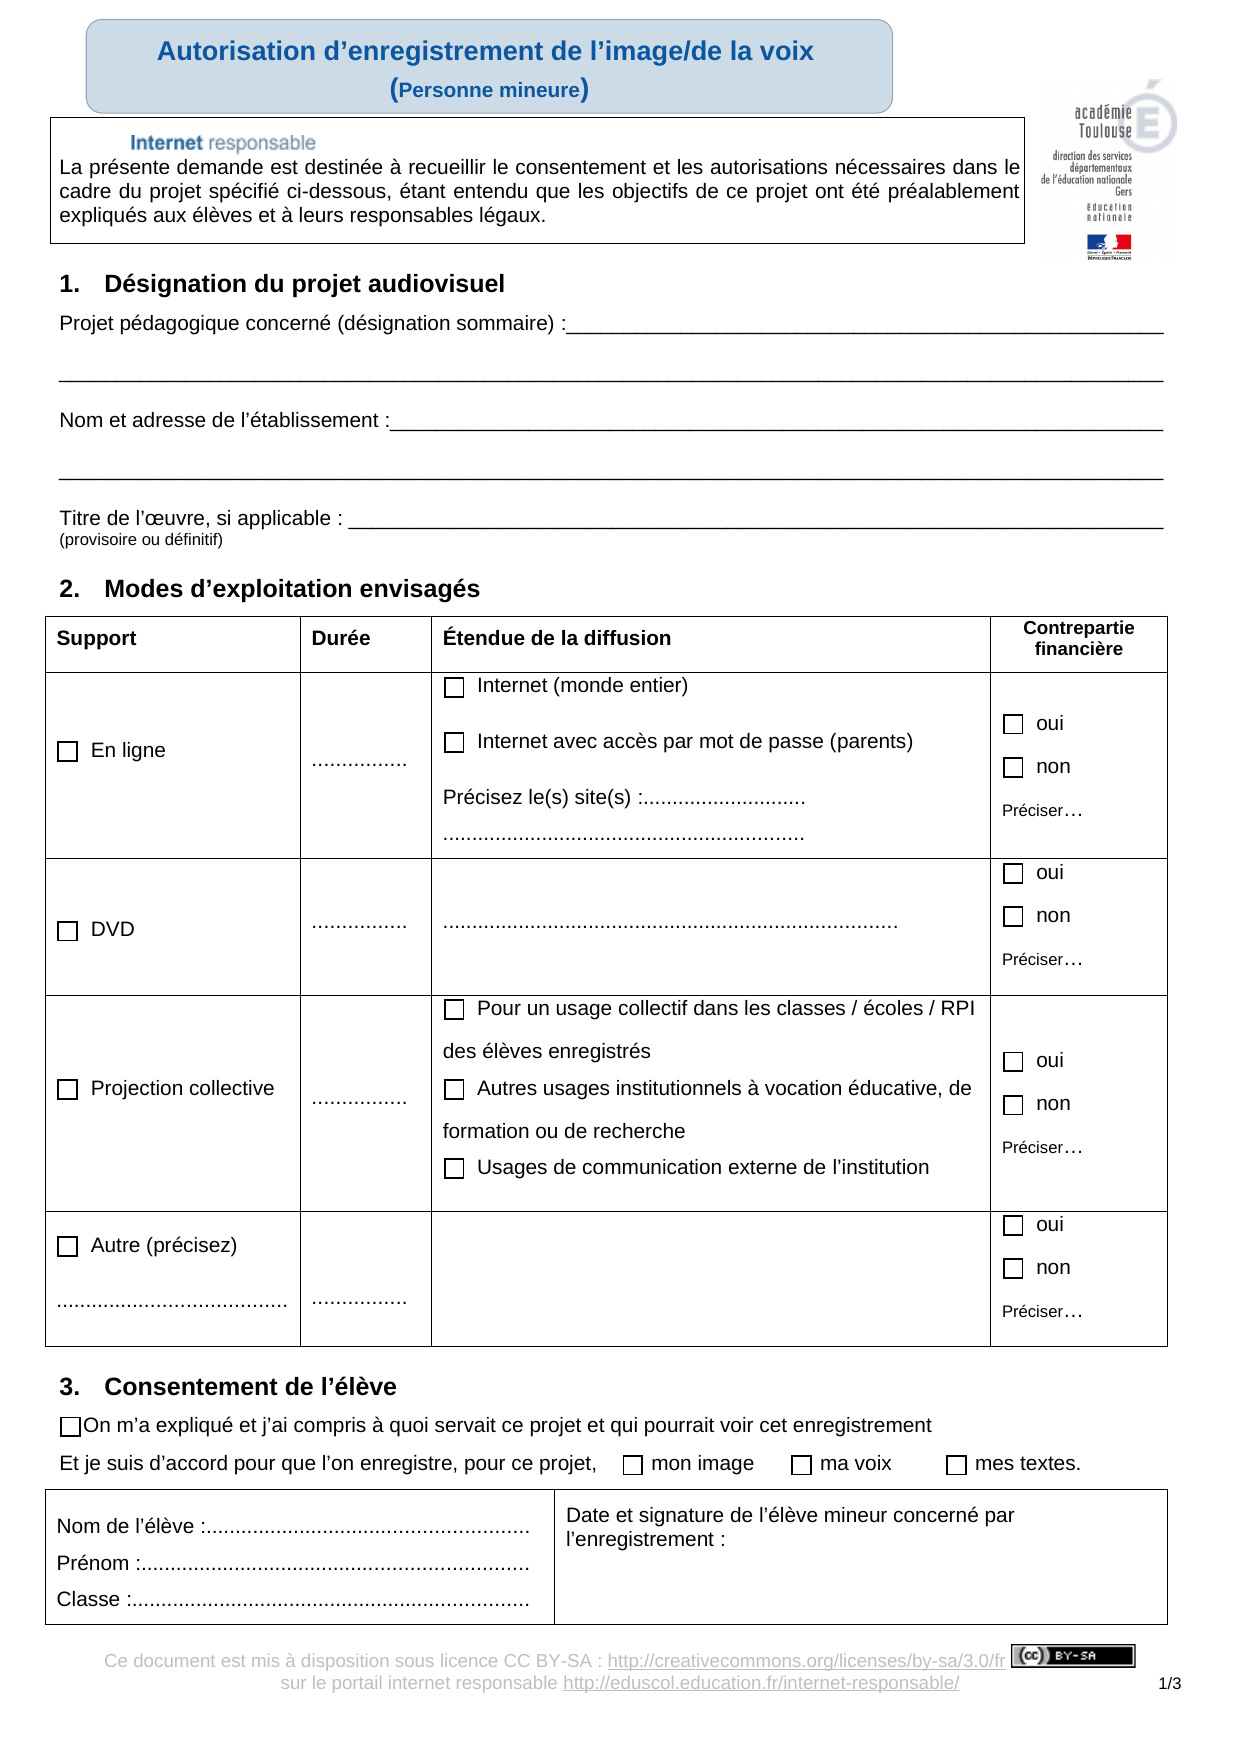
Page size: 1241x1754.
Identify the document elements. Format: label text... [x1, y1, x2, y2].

subtitle Consentement de l’élève [59, 1372, 1181, 1401]
table_cell [301, 996, 431, 1211]
picture [130, 136, 317, 155]
subtitle Désignation du projet audiovisuel [59, 269, 1181, 298]
text Nom et adresse de l’établissement : [59, 408, 1181, 432]
text Titre de l’œuvre, si applicable : (provisoire ou définitif) [59, 506, 1181, 549]
table_header Durée [301, 617, 431, 672]
table_cell [432, 859, 990, 995]
table_cell [301, 673, 431, 857]
text La présente demande est destinée à recueillir le consentement et les autorisations nécessaires dans le cadre du projet spécifié ci-dessous, étant entendu que les objectifs de ce projet ont été préalablement expliqués aux élèves et à leurs responsables légaux. [51, 118, 1024, 243]
picture [1041, 79, 1178, 260]
text Projet pédagogique concerné (désignation sommaire) : [59, 310, 1181, 334]
table_cell Internet (monde entier) Internet avec accès par mot de passe (parents) Précisez le(s) site(s) : [432, 673, 990, 857]
picture [1011, 1644, 1136, 1668]
table_cell [301, 859, 431, 995]
text On m’a expliqué et j’ai compris à quoi servait ce projet et qui pourrait voir cet enregistrement [59, 1413, 1181, 1439]
table_cell oui non Préciser… [991, 859, 1167, 995]
table_cell Pour un usage collectif dans les classes / écoles / RPI des élèves enregistrés Autres usages institutionnels à vocation éducative, de formation ou de recherche Usages de communication externe de l’institution [432, 996, 990, 1211]
table_cell Autre (précisez) [46, 1212, 300, 1346]
table_header Contrepartie financière [991, 617, 1167, 672]
table_header Date et signature de l’élève mineur concerné par l’enregistrement : [555, 1490, 1167, 1624]
table_cell oui non Préciser… [991, 1212, 1167, 1346]
table_header Nom de l’élève : Prénom : Classe : [46, 1490, 554, 1624]
table_header Étendue de la diffusion [432, 617, 990, 672]
table_cell En ligne [46, 673, 300, 857]
table_cell oui non Préciser… [991, 673, 1167, 857]
subtitle Modes d’exploitation envisagés [59, 574, 1181, 603]
table_header Support [46, 617, 300, 672]
table_cell [432, 1212, 990, 1346]
table_cell Projection collective [46, 996, 300, 1211]
table_cell oui non Préciser… [991, 996, 1167, 1211]
text Et je suis d’accord pour que l’on enregistre, pour ce projet, mon image ma voix mes textes. [59, 1451, 1181, 1477]
table_cell [301, 1212, 431, 1346]
table_cell DVD [46, 859, 300, 995]
